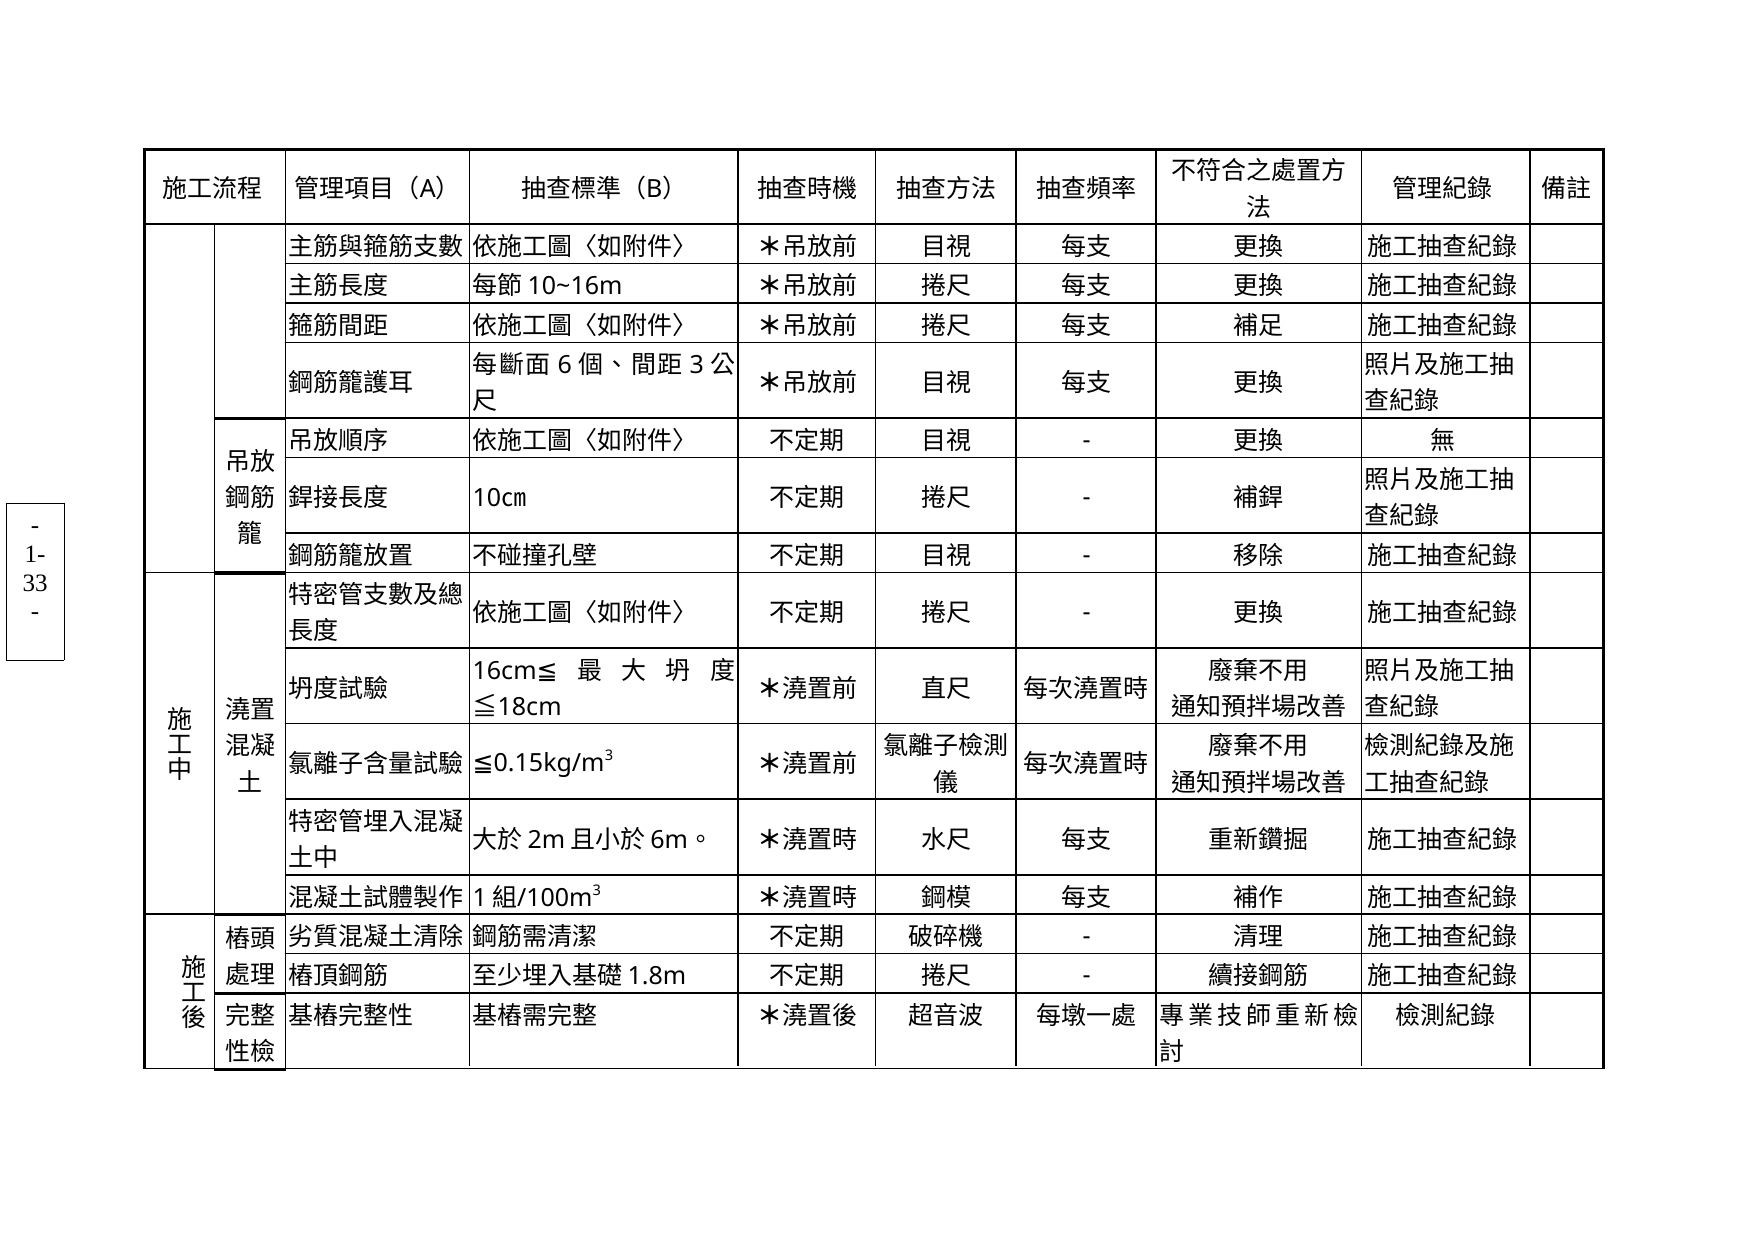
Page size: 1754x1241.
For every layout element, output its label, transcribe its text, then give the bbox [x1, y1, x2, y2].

table_cell 每支 [1017, 264, 1155, 302]
table_cell [1531, 724, 1602, 798]
table_cell 每支 [1017, 876, 1155, 913]
table_cell - [1017, 915, 1155, 953]
table_cell 不碰撞孔壁 [470, 534, 737, 571]
table_cell [1531, 264, 1602, 302]
table_cell 檢測紀錄 [1361, 994, 1530, 1068]
table_header 抽查時機 [739, 151, 875, 223]
table_cell 劣質混凝土清除 [286, 915, 469, 953]
table_cell 大於2m且小於6m。 [470, 800, 737, 874]
table_cell 續接鋼筋 [1157, 954, 1361, 992]
table_cell 更換 [1157, 264, 1361, 302]
table_cell 依施工圖〈如附件〉 [470, 419, 737, 456]
table_cell [1531, 225, 1602, 263]
table_cell [215, 225, 285, 417]
table_cell [1531, 649, 1602, 723]
table_cell 箍筋間距 [286, 304, 469, 341]
table_cell 10㎝ [470, 458, 737, 532]
table_header 管理項目（A） [286, 151, 469, 223]
table_cell 每斷面6個、間距3公尺 [470, 343, 737, 417]
table_cell 更換 [1157, 343, 1361, 417]
table_cell 每支 [1017, 800, 1155, 874]
table_cell 照片及施工抽查紀錄 [1362, 458, 1529, 532]
table_header 施工流程 [146, 151, 285, 223]
table_cell [1531, 419, 1602, 456]
table_cell 不定期 [739, 954, 875, 992]
table_cell 施工抽查紀錄 [1362, 915, 1529, 953]
table_cell 水尺 [876, 800, 1015, 874]
table_cell 吊放鋼筋籠 [215, 420, 285, 571]
table_cell 施工抽查紀錄 [1362, 225, 1529, 263]
table_cell 鋼筋籠放置 [286, 534, 469, 571]
table_cell 不定期 [739, 915, 875, 953]
table_cell 目視 [876, 343, 1015, 417]
table_cell - [1017, 419, 1155, 456]
table_cell 每次澆置時 [1017, 649, 1155, 723]
table_header 抽查方法 [876, 151, 1015, 223]
table_cell ＊澆置時 [739, 800, 875, 874]
table_cell 完整性檢 [215, 995, 285, 1068]
table_cell ＊澆置時 [739, 876, 875, 913]
table_cell 氯離子檢測儀 [876, 724, 1015, 798]
table_cell 目視 [876, 225, 1015, 263]
table_cell - [1017, 573, 1155, 647]
table_cell 1組/100m3 [470, 876, 737, 913]
table_cell 更換 [1157, 419, 1361, 456]
table_header 不符合之處置方法 [1157, 151, 1361, 223]
table_cell - [1017, 534, 1155, 571]
table_cell [1531, 915, 1602, 953]
table_cell 施工抽查紀錄 [1362, 534, 1529, 571]
table_cell 每節10~16m [470, 264, 737, 302]
table_cell 補銲 [1157, 458, 1361, 532]
table_cell 坍度試驗 [286, 649, 469, 723]
table_cell 樁頂鋼筋 [286, 954, 469, 992]
table_cell 至少埋入基礎1.8m [470, 954, 737, 992]
table_cell [146, 225, 214, 571]
table_header 管理紀錄 [1362, 151, 1529, 223]
table_cell 施工中 [146, 573, 214, 913]
table_cell 破碎機 [876, 915, 1015, 953]
table_cell [1531, 954, 1602, 992]
table_cell ≦0.15kg/m3 [470, 724, 737, 798]
table_cell 施工抽查紀錄 [1362, 954, 1529, 992]
table_cell 鋼筋需清潔 [470, 915, 737, 953]
table_cell 施工抽查紀錄 [1362, 304, 1529, 341]
table_cell ＊吊放前 [739, 264, 875, 302]
table_header 抽查標準（B） [470, 151, 737, 223]
table_cell 檢測紀錄及施工抽查紀錄 [1362, 724, 1529, 798]
table_cell ＊澆置後 [738, 994, 875, 1068]
table_cell [1531, 343, 1602, 417]
table_cell 直尺 [876, 649, 1015, 723]
table_cell ＊吊放前 [739, 225, 875, 263]
table_cell 施工抽查紀錄 [1362, 800, 1529, 874]
table_cell [1531, 876, 1602, 913]
table_cell 16cm≦最大坍度≦18cm [470, 649, 737, 723]
table_cell 捲尺 [876, 954, 1015, 992]
table_cell ＊澆置前 [739, 724, 875, 798]
table_cell 施工抽查紀錄 [1362, 573, 1529, 647]
table_cell ＊吊放前 [739, 343, 875, 417]
table_cell 施工抽查紀錄 [1362, 264, 1529, 302]
table_cell 捲尺 [876, 304, 1015, 341]
table_cell 每支 [1017, 304, 1155, 341]
table_cell 照片及施工抽查紀錄 [1362, 343, 1529, 417]
table_cell 基樁完整性 [286, 994, 469, 1068]
table_cell 基樁需完整 [470, 994, 738, 1068]
table_header 抽查頻率 [1017, 151, 1155, 223]
table_cell 目視 [876, 534, 1015, 571]
table_cell 不定期 [739, 534, 875, 571]
table_cell 依施工圖〈如附件〉 [470, 304, 737, 341]
table_cell 主筋與箍筋支數 [286, 225, 469, 263]
table_cell 施工後 [146, 915, 214, 1068]
table_cell 補足 [1157, 304, 1361, 341]
table_cell 澆置混凝土 [215, 575, 285, 913]
table_cell 每支 [1017, 225, 1155, 263]
table_cell 廢棄不用 通知預拌場改善 [1157, 724, 1361, 798]
table_cell 依施工圖〈如附件〉 [470, 573, 737, 647]
table_cell 不定期 [739, 458, 875, 532]
table_cell 吊放順序 [286, 419, 469, 456]
table_cell 依施工圖〈如附件〉 [470, 225, 737, 263]
table_cell 樁頭處理 [215, 916, 285, 992]
table_cell 補作 [1157, 876, 1361, 913]
table_cell [1531, 800, 1602, 874]
table_cell [1531, 304, 1602, 341]
table_cell 專業技師重新檢討 [1156, 994, 1361, 1068]
table_cell [1530, 994, 1602, 1068]
table_cell 更換 [1157, 225, 1361, 263]
table_cell 混凝土試體製作 [286, 876, 469, 913]
table_cell [1531, 534, 1602, 571]
table_cell 鋼筋籠護耳 [286, 343, 469, 417]
table_cell 捲尺 [876, 458, 1015, 532]
table_cell 廢棄不用 通知預拌場改善 [1157, 649, 1361, 723]
table_cell - [1017, 954, 1155, 992]
table_cell - [1017, 458, 1155, 532]
table_cell ＊澆置前 [739, 649, 875, 723]
table_cell 捲尺 [876, 573, 1015, 647]
table_cell 每次澆置時 [1017, 724, 1155, 798]
table_cell 移除 [1157, 534, 1361, 571]
table_cell 目視 [876, 419, 1015, 456]
table_cell 氯離子含量試驗 [286, 724, 469, 798]
table_cell 鋼模 [876, 876, 1015, 913]
table_cell 不定期 [739, 573, 875, 647]
table_cell 特密管埋入混凝土中 [286, 800, 469, 874]
table_cell 清理 [1157, 915, 1361, 953]
table_cell 主筋長度 [286, 264, 469, 302]
table_cell 施工抽查紀錄 [1362, 876, 1529, 913]
table_header 備註 [1531, 151, 1602, 223]
table_cell 每支 [1017, 343, 1155, 417]
table_cell 更換 [1157, 573, 1361, 647]
table_cell ＊吊放前 [739, 304, 875, 341]
table_cell 不定期 [739, 419, 875, 456]
table_cell 重新鑽掘 [1157, 800, 1361, 874]
table_cell 特密管支數及總長度 [286, 573, 469, 647]
table_cell 每墩一處 [1016, 994, 1156, 1068]
table_cell 銲接長度 [286, 458, 469, 532]
table_cell 超音波 [875, 994, 1016, 1068]
table_cell [1531, 458, 1602, 532]
table_cell [1531, 573, 1602, 647]
table_cell 捲尺 [876, 264, 1015, 302]
table_cell 照片及施工抽查紀錄 [1362, 649, 1529, 723]
table_cell 無 [1362, 419, 1529, 456]
